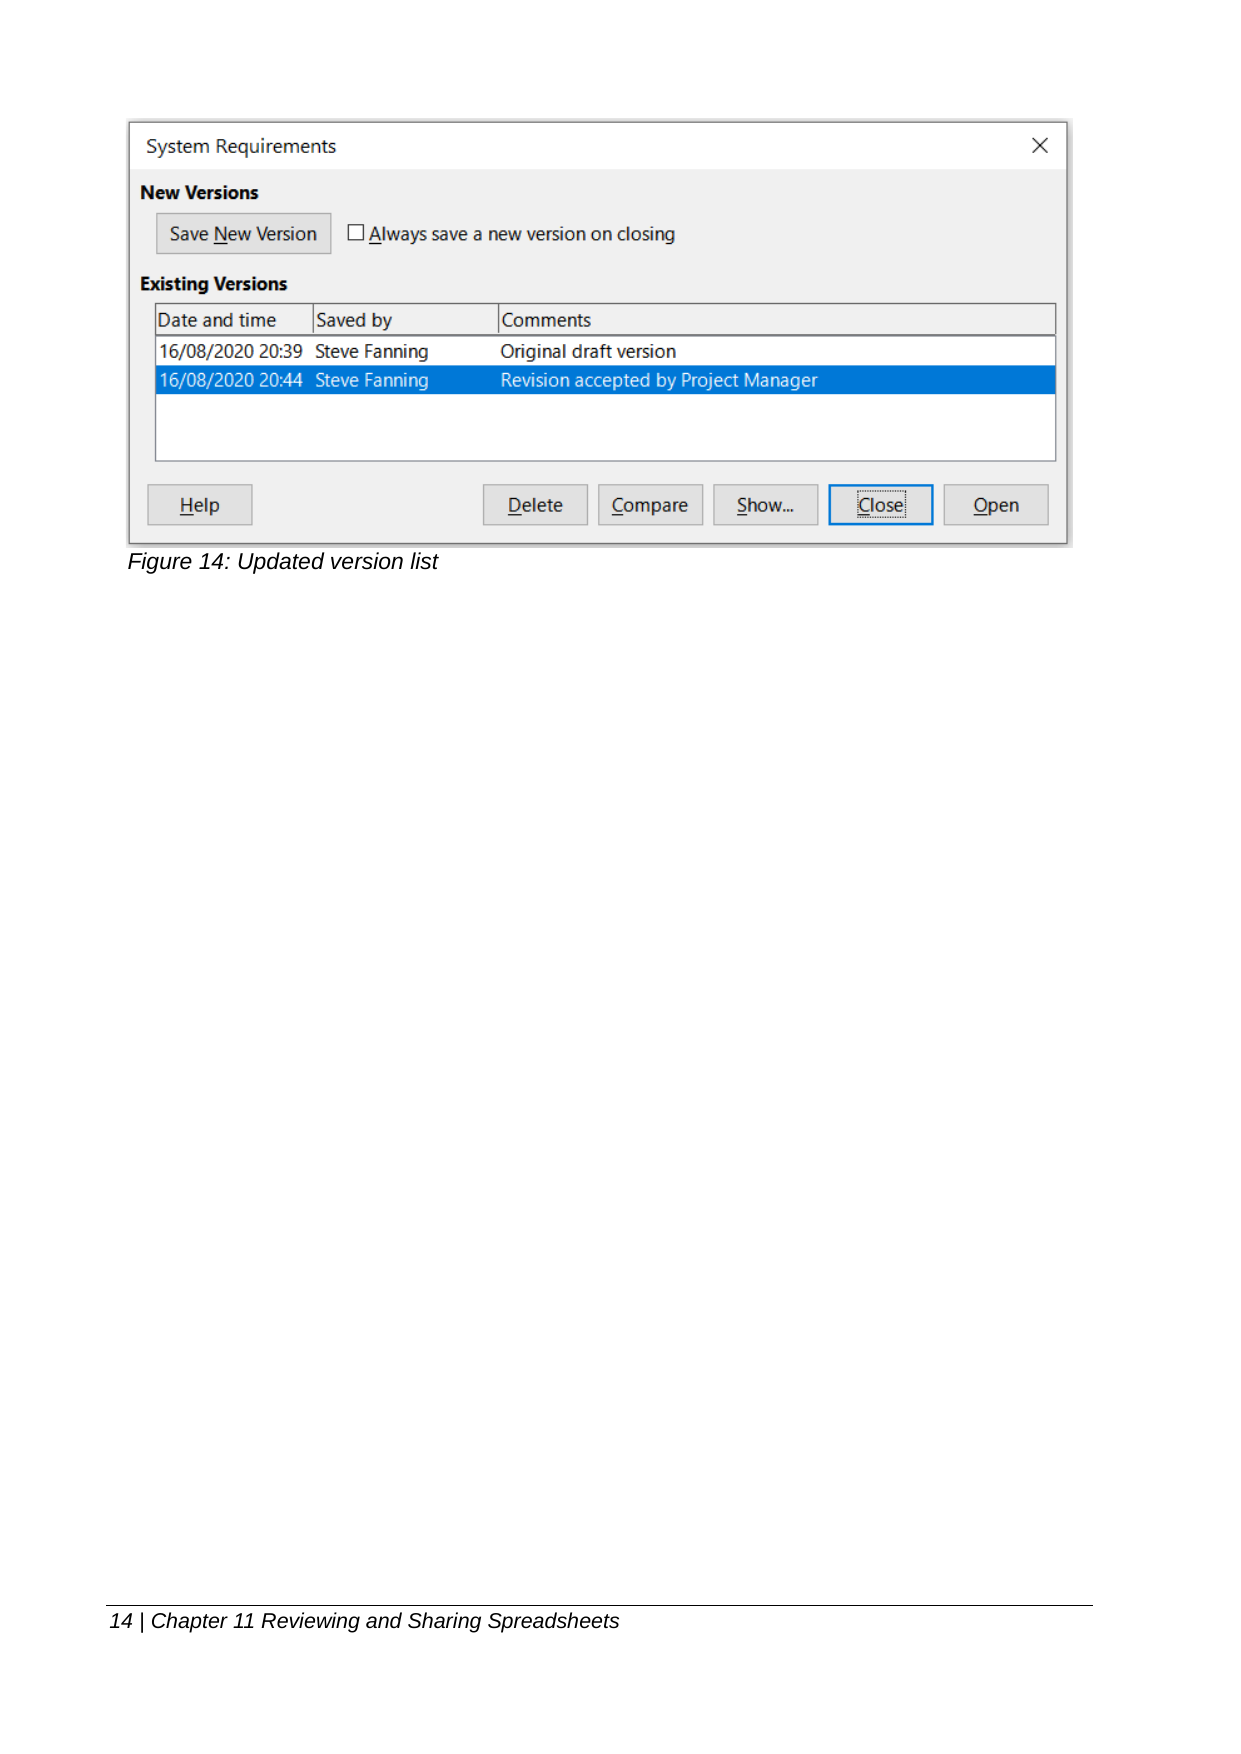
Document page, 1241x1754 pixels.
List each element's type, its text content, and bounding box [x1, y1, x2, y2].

text Figure 14: Updated version list [127, 548, 1072, 574]
picture [125, 118, 1073, 548]
